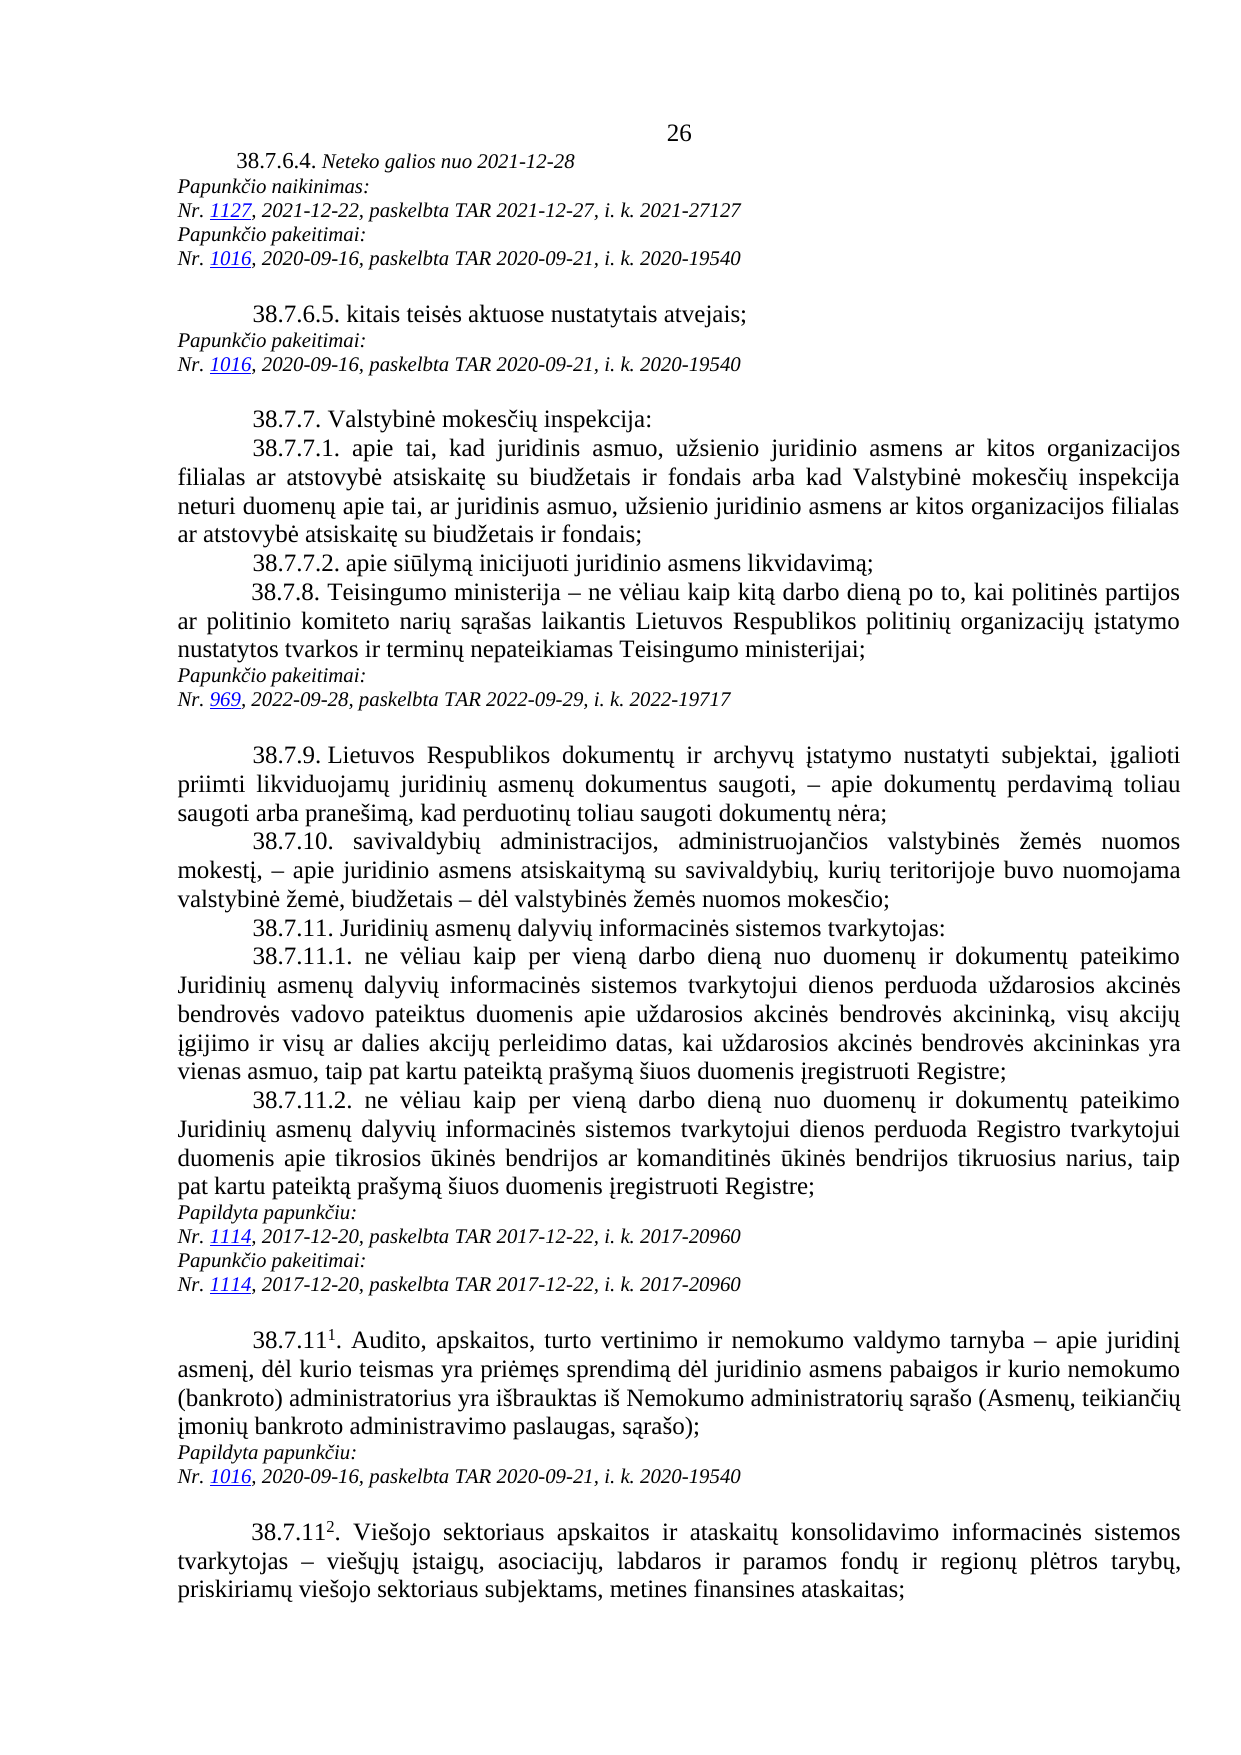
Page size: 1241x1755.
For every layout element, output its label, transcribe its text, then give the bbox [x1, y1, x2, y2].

text 38.7.7.1. apie tai, kad juridinis asmuo, užsienio juridinio asmens ar kitos organizacijos filialas ar atstovybė atsiskaitę su biudžetais ir fondais arba kad Valstybinė mokesčių inspekcija neturi duomenų apie tai, ar juridinis asmuo, užsienio juridinio asmens ar kitos organizacijos filialas ar atstovybė atsiskaitę su biudžetais ir fondais; [177, 433, 1181, 548]
text Nr. 1127, 2021-12-22, paskelbta TAR 2021-12-27, i. k. 2021-27127 [177, 198, 1181, 222]
text 38.7.10. savivaldybių administracijos, administruojančios valstybinės žemės nuomos mokestį, – apie juridinio asmens atsiskaitymą su savivaldybių, kurių teritorijoje buvo nuomojama valstybinė žemė, biudžetais – dėl valstybinės žemės nuomos mokesčio; [177, 826, 1181, 913]
text 38.7.11.1. ne vėliau kaip per vieną darbo dieną nuo duomenų ir dokumentų pateikimo Juridinių asmenų dalyvių informacinės sistemos tvarkytojui dienos perduoda uždarosios akcinės bendrovės vadovo pateiktus duomenis apie uždarosios akcinės bendrovės akcininką, visų akcijų įgijimo ir visų ar dalies akcijų perleidimo datas, kai uždarosios akcinės bendrovės akcininkas yra vienas asmuo, taip pat kartu pateiktą prašymą šiuos duomenis įregistruoti Registre; [177, 941, 1181, 1085]
text 38.7.112. Viešojo sektoriaus apskaitos ir ataskaitų konsolidavimo informacinės sistemos tvarkytojas – viešųjų įstaigų, asociacijų, labdaros ir paramos fondų ir regionų plėtros tarybų, priskiriamų viešojo sektoriaus subjektams, metines finansines ataskaitas; [177, 1517, 1181, 1603]
text 38.7.7. Valstybinė mokesčių inspekcija: [177, 404, 1181, 433]
text Papunkčio pakeitimai: [177, 222, 1181, 246]
text 38.7.6.4. Neteko galios nuo 2021-12-28 [177, 148, 1181, 174]
text Papunkčio pakeitimai: [177, 328, 1181, 352]
text 38.7.111. Audito, apskaitos, turto vertinimo ir nemokumo valdymo tarnyba – apie juridinį asmenį, dėl kurio teismas yra priėmęs sprendimą dėl juridinio asmens pabaigos ir kurio nemokumo (bankroto) administratorius yra išbrauktas iš Nemokumo administratorių sąrašo (Asmenų, teikiančių įmonių bankroto administravimo paslaugas, sąrašo); [177, 1325, 1181, 1440]
text Papunkčio pakeitimai: [177, 663, 1181, 687]
text Nr. 969, 2022-09-28, paskelbta TAR 2022-09-29, i. k. 2022-19717 [177, 687, 1181, 711]
text Papunkčio pakeitimai: [177, 1248, 1181, 1272]
text Papunkčio naikinimas: [177, 174, 1181, 198]
text 38.7.7.2. apie siūlymą inicijuoti juridinio asmens likvidavimą; [177, 548, 1181, 577]
text 38.7.6.5. kitais teisės aktuose nustatytais atvejais; [177, 299, 1181, 328]
text 38.7.9. Lietuvos Respublikos dokumentų ir archyvų įstatymo nustatyti subjektai, įgalioti priimti likviduojamų juridinių asmenų dokumentus saugoti, – apie dokumentų perdavimą toliau saugoti arba pranešimą, kad perduotinų toliau saugoti dokumentų nėra; [177, 740, 1181, 826]
text Nr. 1016, 2020-09-16, paskelbta TAR 2020-09-21, i. k. 2020-19540 [177, 246, 1181, 270]
text Nr. 1016, 2020-09-16, paskelbta TAR 2020-09-21, i. k. 2020-19540 [177, 352, 1181, 376]
text 38.7.11.2. ne vėliau kaip per vieną darbo dieną nuo duomenų ir dokumentų pateikimo Juridinių asmenų dalyvių informacinės sistemos tvarkytojui dienos perduoda Registro tvarkytojui duomenis apie tikrosios ūkinės bendrijos ar komanditinės ūkinės bendrijos tikruosius narius, taip pat kartu pateiktą prašymą šiuos duomenis įregistruoti Registre; [177, 1085, 1181, 1200]
text 38.7.11. Juridinių asmenų dalyvių informacinės sistemos tvarkytojas: [177, 913, 1181, 941]
text Papildyta papunkčiu: [177, 1200, 1181, 1224]
text Papildyta papunkčiu: [177, 1440, 1181, 1464]
text Nr. 1016, 2020-09-16, paskelbta TAR 2020-09-21, i. k. 2020-19540 [177, 1464, 1181, 1488]
text Nr. 1114, 2017-12-20, paskelbta TAR 2017-12-22, i. k. 2017-20960 [177, 1272, 1181, 1296]
text Nr. 1114, 2017-12-20, paskelbta TAR 2017-12-22, i. k. 2017-20960 [177, 1224, 1181, 1248]
text 38.7.8. Teisingumo ministerija – ne vėliau kaip kitą darbo dieną po to, kai politinės partijos ar politinio komiteto narių sąrašas laikantis Lietuvos Respublikos politinių organizacijų įstatymo nustatytos tvarkos ir terminų nepateikiamas Teisingumo ministerijai; [177, 577, 1181, 663]
